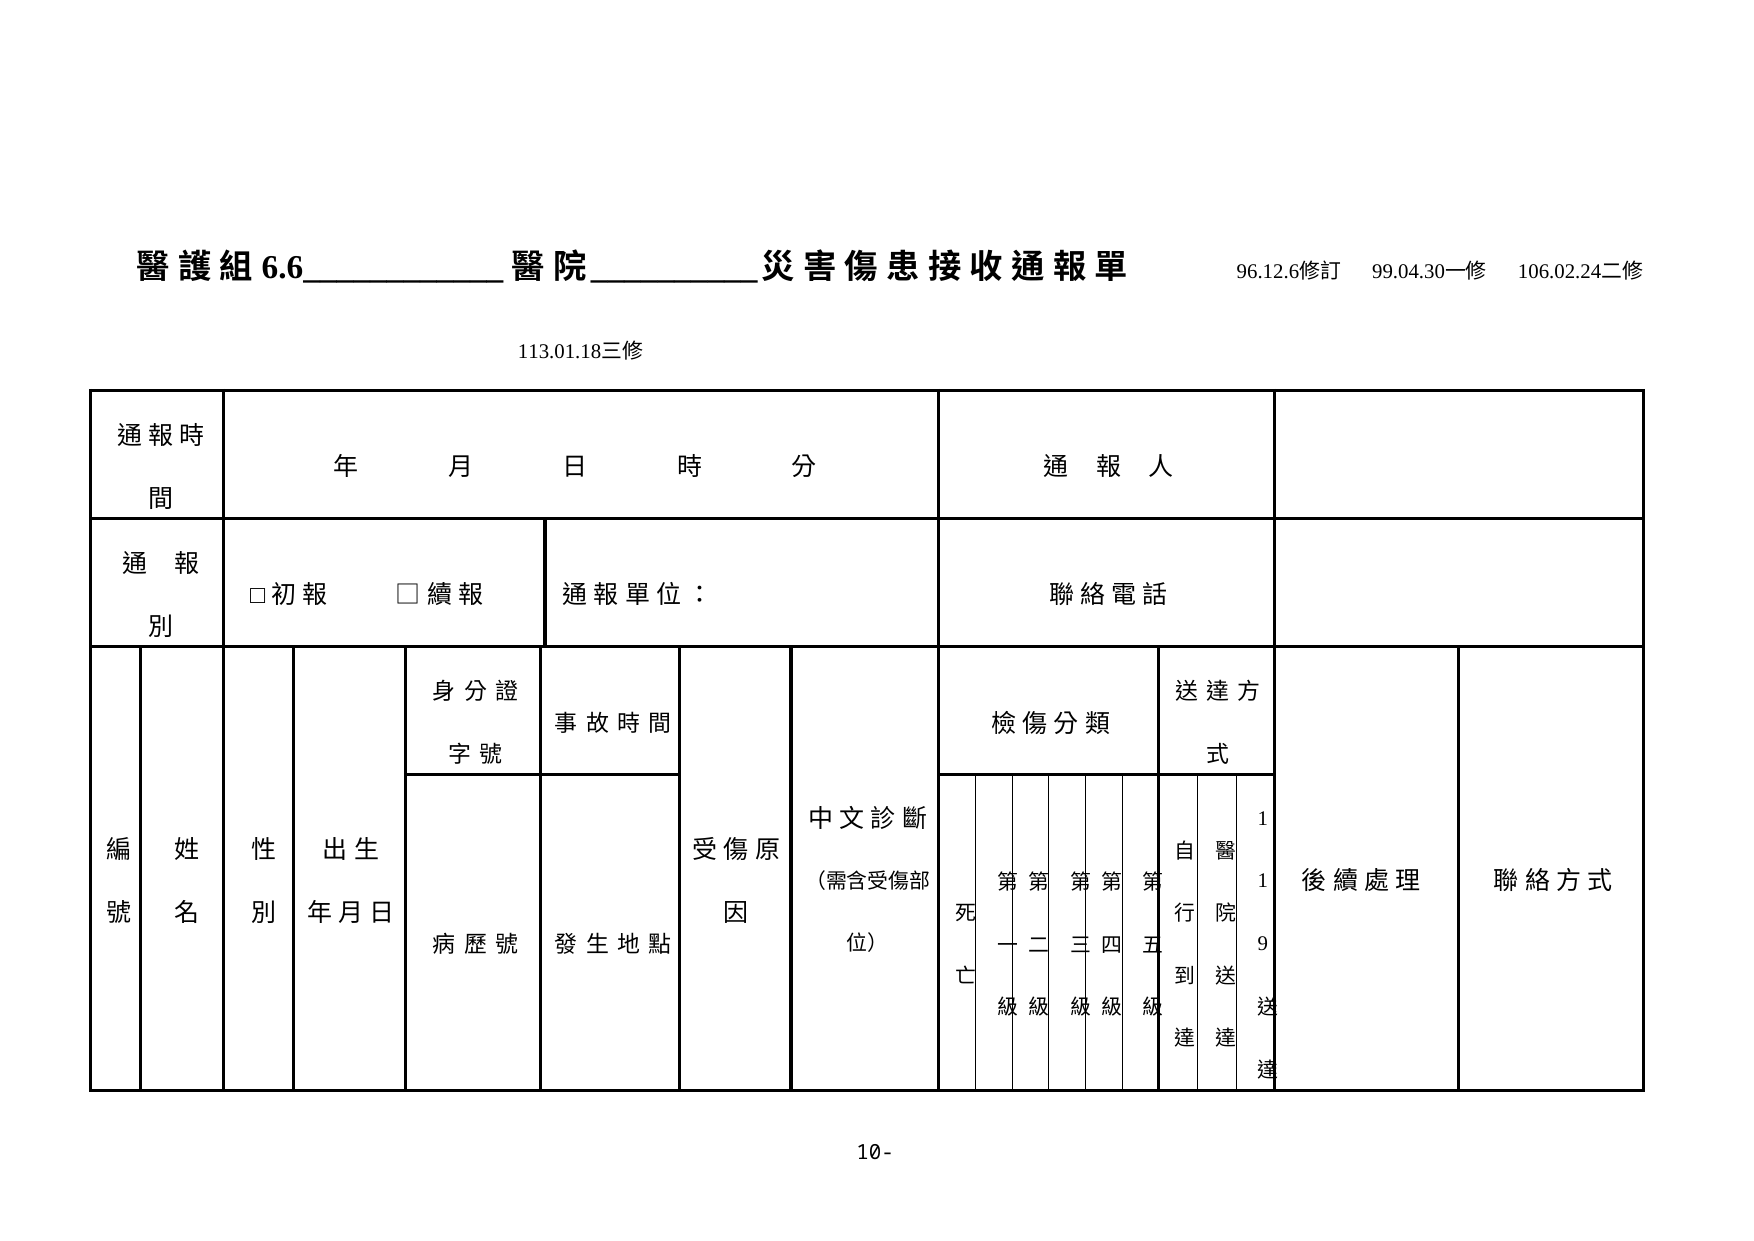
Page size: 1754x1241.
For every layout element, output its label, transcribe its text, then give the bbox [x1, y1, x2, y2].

table_cell 第五級 [1123, 776, 1157, 1089]
table_cell 通 報 別 [92, 520, 222, 645]
table_cell 死亡 [940, 776, 975, 1089]
table_cell 出生 年月日 [295, 648, 404, 1089]
table_cell 自行到達 [1160, 776, 1197, 1089]
table_cell 通報單位： [547, 520, 937, 645]
table_cell 後續處理 [1276, 648, 1457, 1089]
table_cell 聯絡電話 [940, 520, 1273, 645]
table_cell 聯絡方式 [1460, 648, 1642, 1089]
table_header [1276, 392, 1642, 517]
table_cell 第二級 [1013, 776, 1048, 1089]
table_cell 送達方式 [1160, 648, 1273, 773]
table_cell 發生地點 [542, 776, 678, 1089]
table_header 通 報 人 [940, 392, 1273, 517]
table_cell 姓 名 [142, 648, 222, 1089]
table_cell 第四級 [1086, 776, 1122, 1089]
table_cell 事故時間 [542, 648, 678, 773]
table_cell 119送達 [1237, 776, 1273, 1089]
table_cell 病歷號 [407, 776, 539, 1089]
table_cell 受傷原因 [681, 648, 789, 1089]
table_header 通報時間 [92, 392, 222, 517]
table_cell 醫院送達 [1198, 776, 1236, 1089]
table_cell □初報 □續報 [225, 520, 543, 645]
table_cell 編號 [92, 648, 139, 1089]
table_cell 檢傷分類 [940, 648, 1157, 773]
table_cell 第三級 [1049, 776, 1085, 1089]
table_cell 性 別 [225, 648, 292, 1089]
table_cell 第一級 [976, 776, 1012, 1089]
text 醫護組6.6____________醫院__________災害傷患接收通報單 96.12.6修訂 99.04.30一修 106.02.24二修 113.01.18三修 [91, 183, 1684, 370]
table_cell 中文診斷 （需含受傷部位） [793, 648, 937, 1089]
table_cell 身分證字號 [407, 648, 539, 773]
table_header 年 月 日 時 分 [225, 392, 937, 517]
table_cell [1276, 520, 1642, 645]
